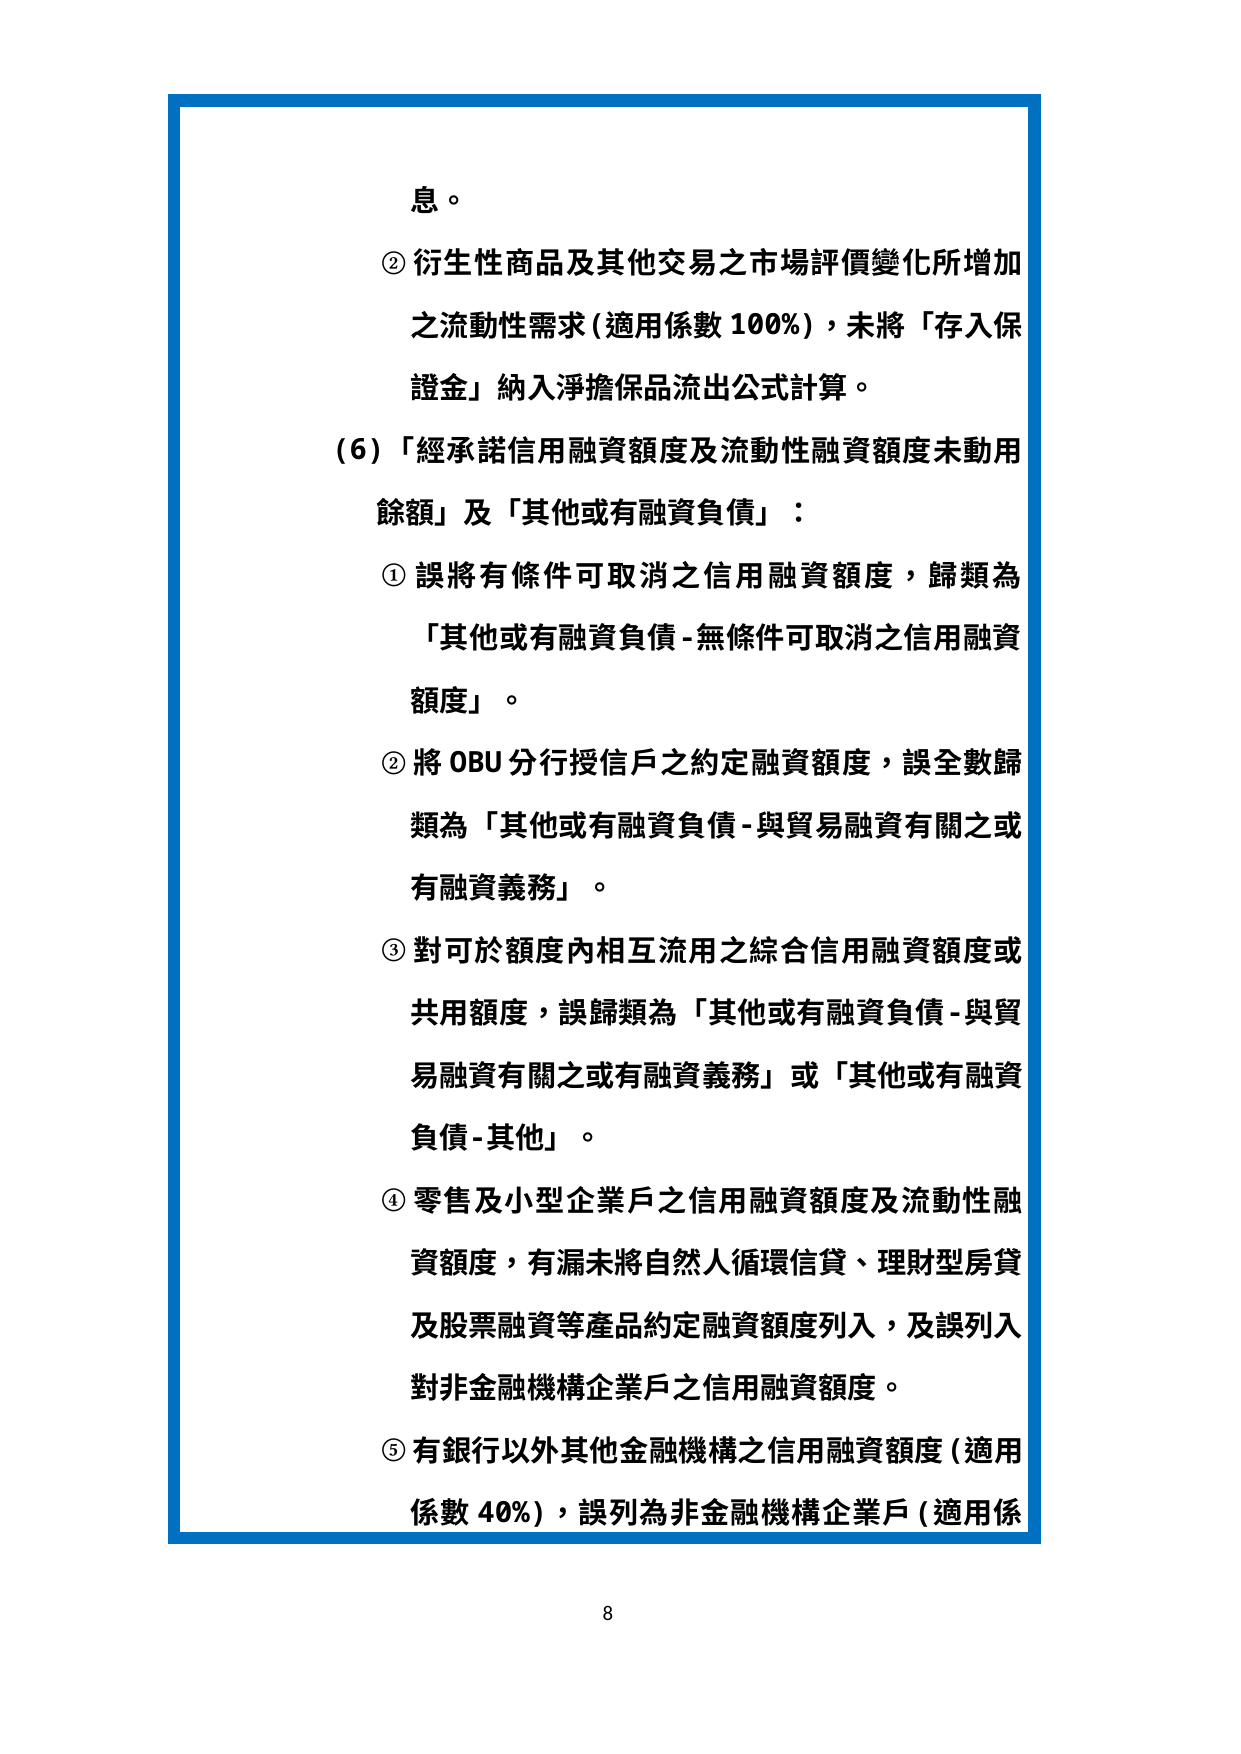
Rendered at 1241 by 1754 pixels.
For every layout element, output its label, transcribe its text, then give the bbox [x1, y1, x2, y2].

table_header 息。 ②衍生性商品及其他交易之市場評價變化所增加之流動性需求(適用係數100%)，未將「存入保證金」納入淨擔保品流出公式計算。 (6)「經承諾信用融資額度及流動性融資額度未動用餘額」及「其他或有融資負債」： ①誤將有條件可取消之信用融資額度，歸類為「其他或有融資負債-無條件可取消之信用融資額度」。 ②將OBU分行授信戶之約定融資額度，誤全數歸類為「其他或有融資負債-與貿易融資有關之或有融資義務」。 ③對可於額度內相互流用之綜合信用融資額度或共用額度，誤歸類為「其他或有融資負債-與貿易融資有關之或有融資義務」或「其他或有融資負債-其他」。 ④零售及小型企業戶之信用融資額度及流動性融資額度，有漏未將自然人循環信貸、理財型房貸及股票融資等產品約定融資額度列入，及誤列入對非金融機構企業戶之信用融資額度。 ⑤有銀行以外其他金融機構之信用融資額度(適用係數40%)，誤列為非金融機構企業戶(適用係 [180, 107, 1028, 1532]
